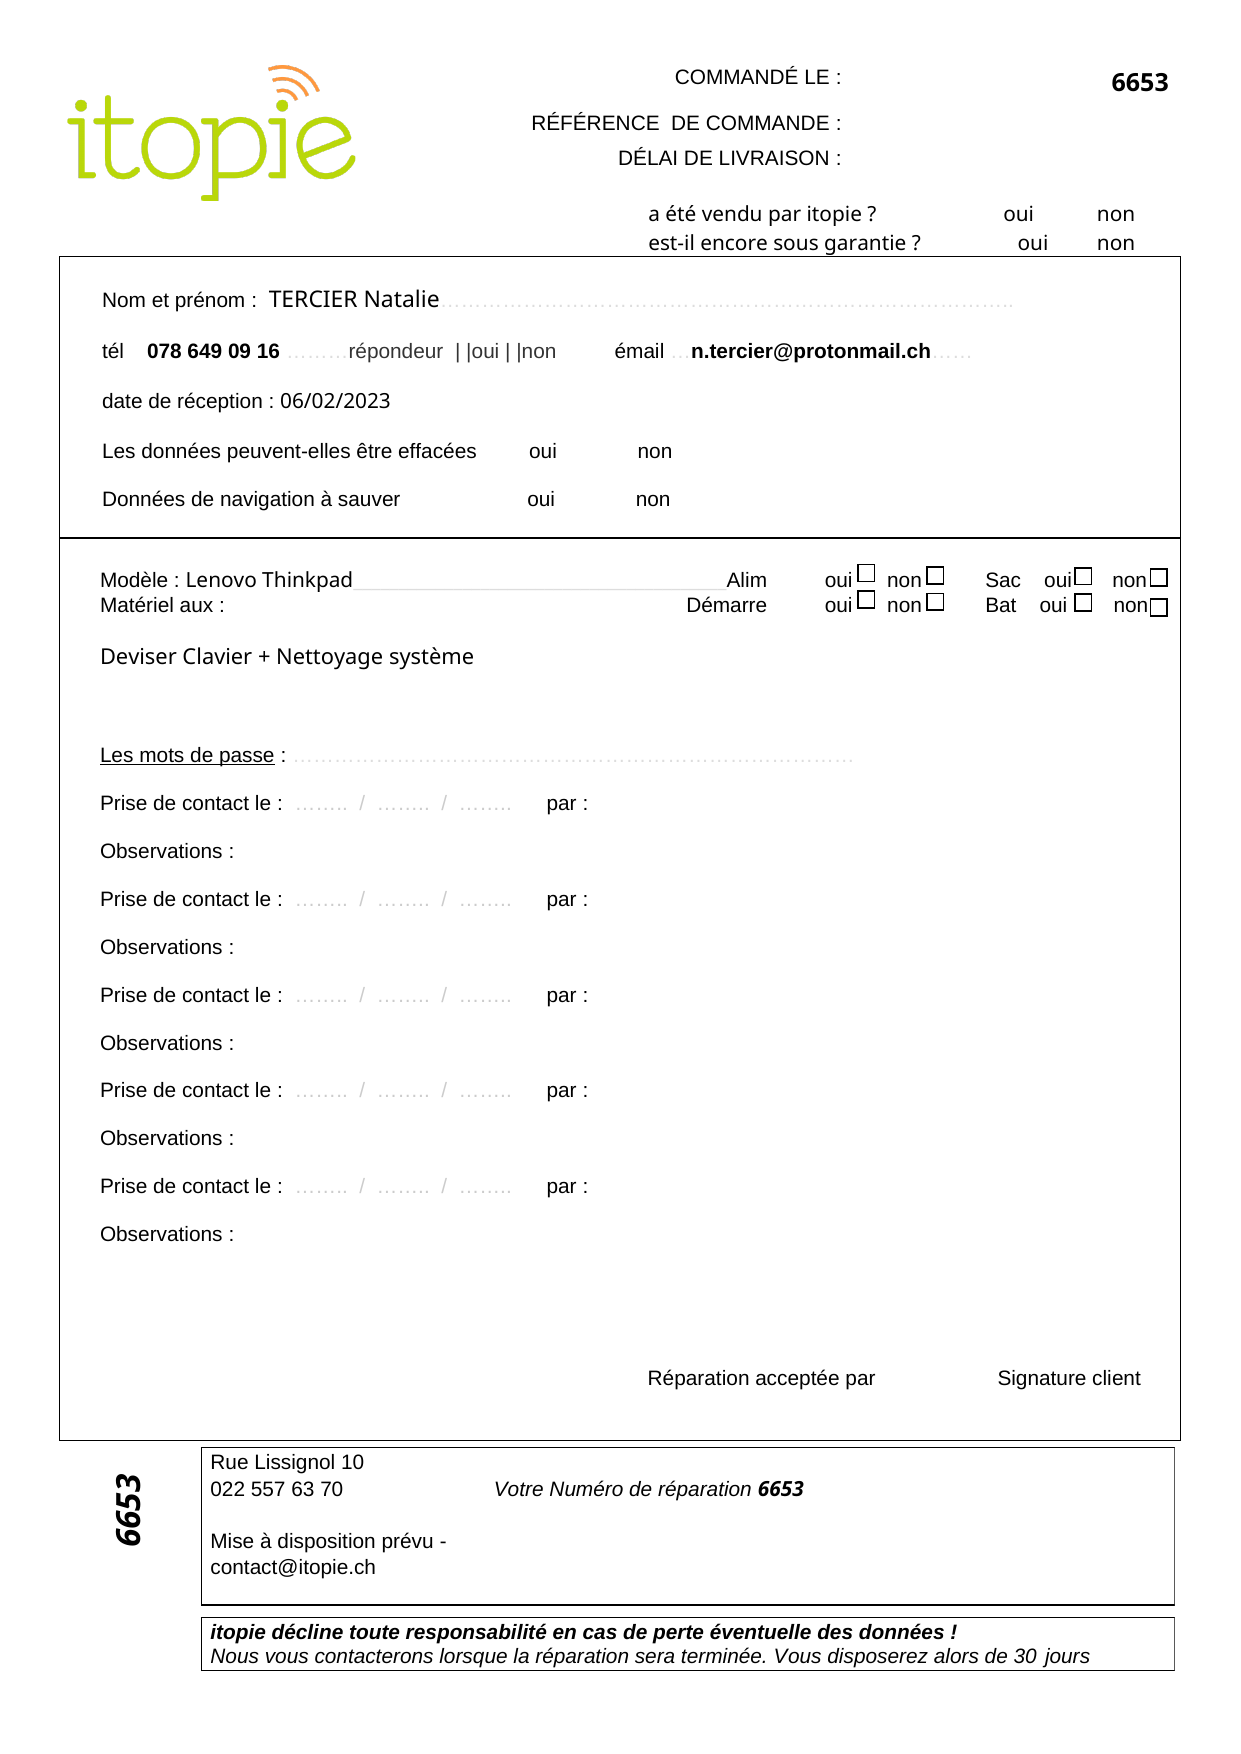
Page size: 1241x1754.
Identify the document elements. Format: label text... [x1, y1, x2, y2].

text Les données peuvent-elles être effacées oui non [60, 436, 1180, 463]
text Données de navigation à sauver oui non [60, 484, 1180, 511]
text Matériel aux : Démarre oui non Bat oui non [60, 590, 1180, 617]
table_cell DÉLAI DE LIVRAISON : [490, 140, 847, 175]
text Observations : [60, 1027, 1180, 1054]
text Nom et prénom : TERCIER Natalie……………………………………………………………………….. [60, 280, 1180, 314]
text date de réception : 06/02/2023 [60, 383, 1180, 415]
text a été vendu par itopie ? oui non [59, 199, 1181, 228]
table_header 6653 [59, 1441, 195, 1677]
table_header Rue Lissignol 10 022 557 63 70 Votre Numéro de réparation 6653 Mise à disposition prévu - contact@itopie.ch [195, 1441, 1180, 1611]
text Prise de contact le : …….. / …….. / …….. par : [60, 1171, 1180, 1198]
picture [67, 65, 356, 201]
text tél 078 649 09 16 ………répondeur | |oui | |non émail …n.tercier@protonmail.ch…… [60, 335, 1180, 362]
text Les mots de passe : ……………………………………………………………………… [60, 740, 1180, 767]
table_cell [847, 105, 1180, 140]
table_header 6653 [847, 59, 1180, 104]
text Observations : [60, 931, 1180, 958]
table_cell itopie décline toute responsabilité en cas de perte éventuelle des données ! Nous vous contacterons lorsque la réparation sera terminée. Vous disposerez alors de 30 jours [195, 1611, 1180, 1677]
text Réparation acceptée par Signature client [60, 1363, 1180, 1390]
text Observations : [60, 1123, 1180, 1150]
text Modèle : Lenovo Thinkpad Alim oui non Sac oui non [60, 562, 856, 590]
table_header COMMANDÉ LE : [490, 59, 847, 104]
text Observations : [60, 1219, 1180, 1246]
text Observations : [60, 836, 1180, 863]
table_cell RÉFÉRENCE DE COMMANDE : [490, 105, 847, 140]
text Prise de contact le : …….. / …….. / …….. par : [60, 1075, 1180, 1102]
table_cell [847, 140, 1180, 175]
text Prise de contact le : …….. / …….. / …….. par : [60, 788, 1180, 815]
text Modèle : Lenovo Thinkpad Alim oui non Sac oui non [948, 562, 1180, 590]
text Modèle : Lenovo Thinkpad Alim oui non Sac oui non [879, 562, 925, 590]
text Prise de contact le : …….. / …….. / …….. par : [60, 979, 1180, 1006]
text Deviser Clavier + Nettoyage système [60, 638, 1180, 671]
text est-il encore sous garantie ? oui non [59, 228, 1181, 256]
text Prise de contact le : …….. / …….. / …….. par : [60, 883, 1180, 911]
